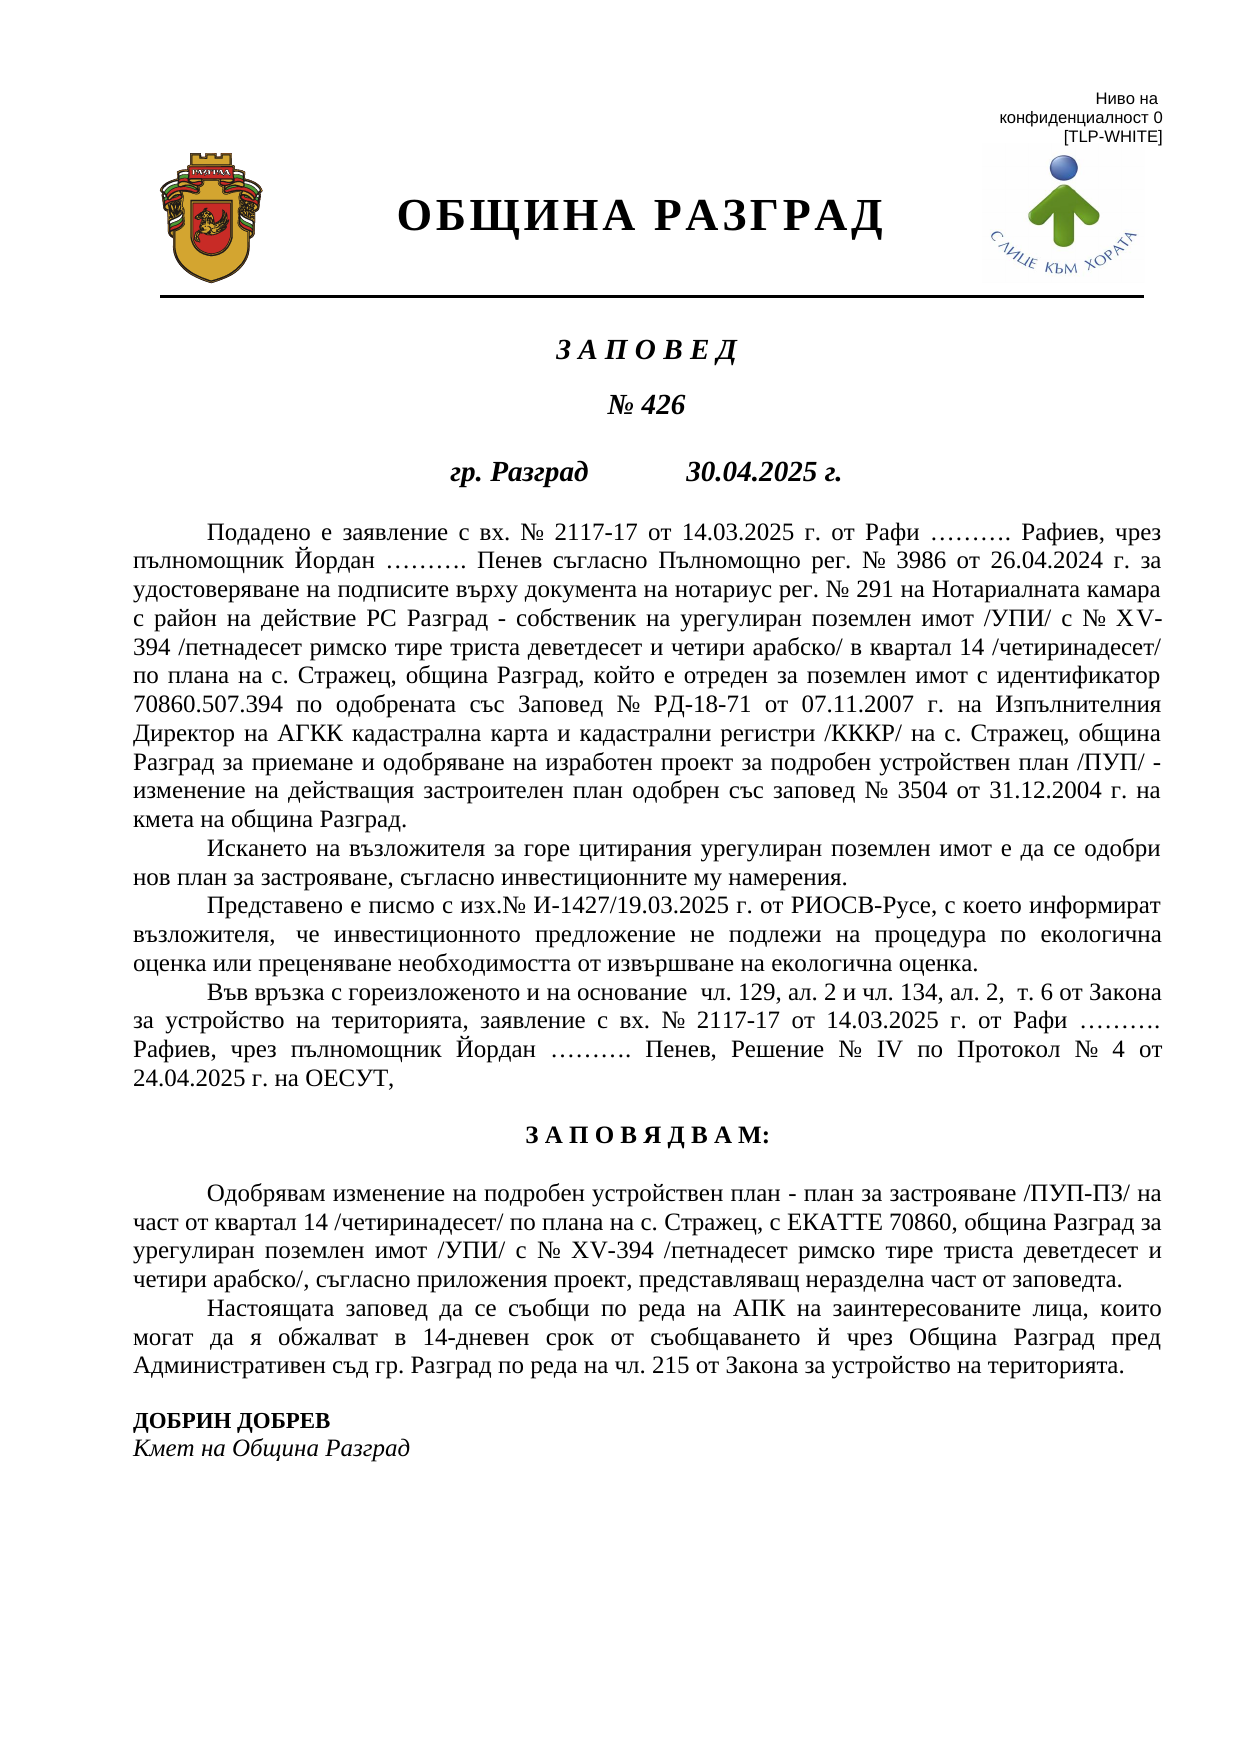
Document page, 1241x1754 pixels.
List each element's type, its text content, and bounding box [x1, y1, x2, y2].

text ДОБРИН ДОБРЕВ [133, 1407, 1162, 1433]
text Настоящата заповед да се съобщи по реда на АПК на заинтересованите лица, които могат да я обжалват в 14-дневен срок от съобщаването й чрез Община Разград пред Административен съд гр. Разград по реда на чл. 215 от Закона за устройство на територията. [133, 1293, 1162, 1379]
text Във връзка с гореизложеното и на основание чл. 129, ал. 2 и чл. 134, ал. 2, т. 6 от Закона за устройство на територията, заявление с вх. № 2117-17 от 14.03.2025 г. от Рафи ………. Рафиев, чрез пълномощник Йордан ………. Пенев, Решение № IV по Протокол № 4 от 24.04.2025 г. на ОЕСУТ, [133, 977, 1162, 1092]
text Подадено е заявление с вх. № 2117-17 от 14.03.2025 г. от Рафи ………. Рафиев, чрез пълномощник Йордан ………. Пенев съгласно Пълномощно рег. № 3986 от 26.04.2024 г. за удостоверяване на подписите върху документа на нотариус рег. № 291 на Нотариалната камара с район на действие РС Разград - собственик на урегулиран поземлен имот /УПИ/ с № ХV-394 /петнадесет римско тире триста деветдесет и четири арабско/ в квартал 14 /четиринадесет/ по плана на с. Стражец, община Разград, който е отреден за поземлен имот с идентификатор 70860.507.394 по одобрената със Заповед № РД-18-71 от 07.11.2007 г. на Изпълнителния Директор на АГКК кадастрална карта и кадастрални регистри /КККР/ на с. Стражец, община Разград за приемане и одобряване на изработен проект за подробен устройствен план /ПУП/ - изменение на действащия застроителен план одобрен със заповед № 3504 от 31.12.2004 г. на кмета на община Разград. [133, 517, 1162, 833]
text № 426 [133, 387, 1162, 421]
text [TLP-WHITE] [133, 127, 1162, 146]
text конфиденциалност 0 [133, 108, 1162, 127]
text З А П О В Е Д [133, 332, 1162, 366]
text З А П О В Я Д В А М: [133, 1121, 1162, 1149]
text Одобрявам изменение на подробен устройствен план - план за застрояване /ПУП-ПЗ/ на част от квартал 14 /четиринадесет/ по плана на с. Стражец, с ЕКАТТЕ 70860, община Разград за урегулиран поземлен имот /УПИ/ с № ХV-394 /петнадесет римско тире триста деветдесет и четири арабско/, съгласно приложения проект, представляващ неразделна част от заповедта. [133, 1178, 1162, 1293]
text Кмет на Община Разград [133, 1433, 1162, 1462]
text Ниво на [133, 89, 1162, 108]
text гр. Разград 30.04.2025 г. [133, 454, 1162, 488]
text Искането на възложителя за горе цитирания урегулиран поземлен имот е да се одобри нов план за застрояване, съгласно инвестиционните му намерения. [133, 833, 1162, 891]
text Представено е писмо с изх.№ И-1427/19.03.2025 г. от РИОСВ-Русе, с което информират възложителя, че инвестиционното предложение не подлежи на процедура по екологична оценка или преценяване необходимостта от извършване на екологична оценка. [133, 891, 1162, 977]
